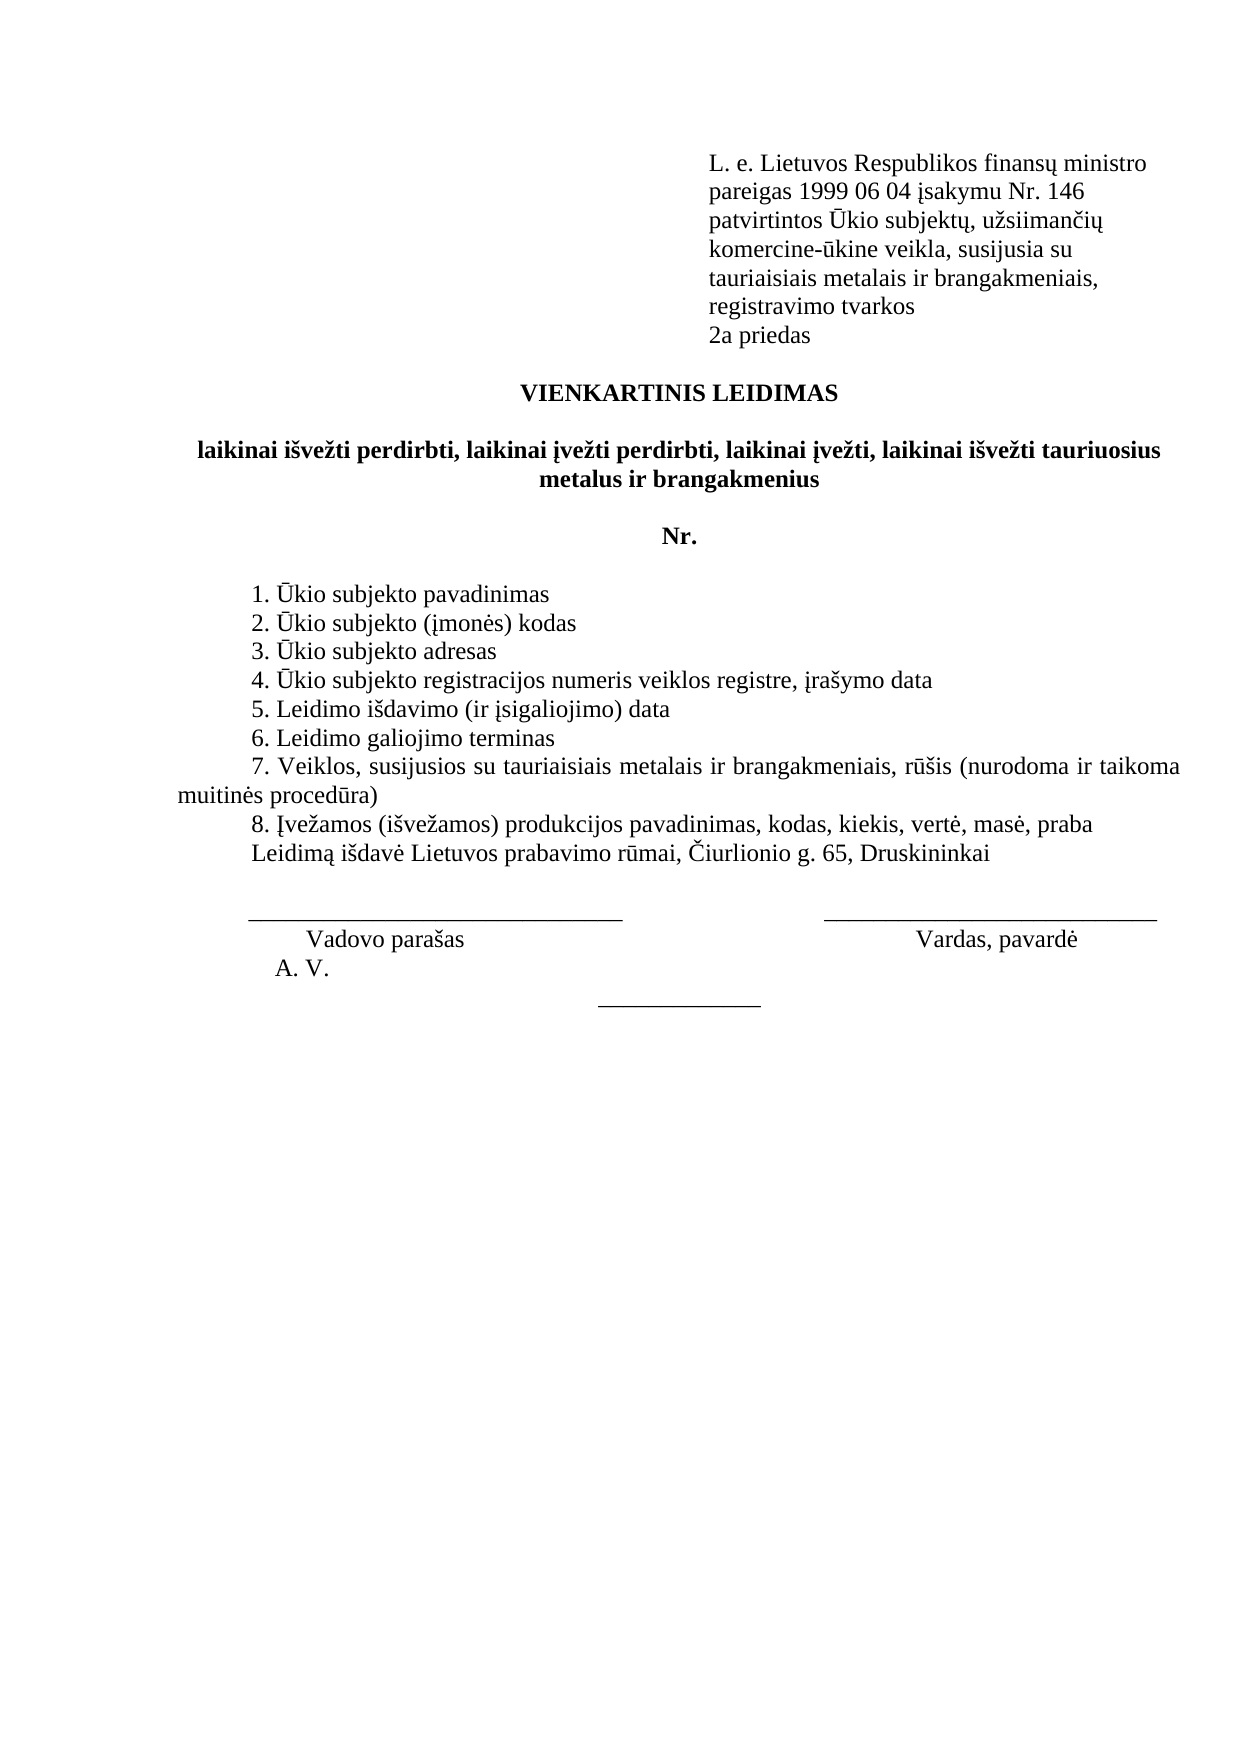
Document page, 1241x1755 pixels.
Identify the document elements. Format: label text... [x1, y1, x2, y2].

text 5. Leidimo išdavimo (ir įsigaliojimo) data [177, 694, 1181, 723]
text 4. Ūkio subjekto registracijos numeris veiklos registre, įrašymo data [177, 665, 1181, 694]
text VIENKARTINIS LEIDIMAS [177, 378, 1181, 406]
text Nr. [177, 521, 1181, 550]
text 2. Ūkio subjekto (įmonės) kodas [177, 608, 1181, 636]
text registravimo tvarkos [177, 291, 1181, 320]
text A. V. [177, 953, 1181, 981]
text L. e. Lietuvos Respublikos finansų ministro [177, 148, 1181, 176]
text komercine-ūkine veikla, susijusia su [177, 234, 1181, 263]
text patvirtintos Ūkio subjektų, užsiimančių [177, 205, 1181, 234]
text 7. Veiklos, susijusios su tauriaisiais metalais ir brangakmeniais, rūšis (nurodoma ir taikoma muitinės procedūra) [177, 751, 1181, 809]
text pareigas 1999 06 04 įsakymu Nr. 146 [177, 176, 1181, 205]
text 6. Leidimo galiojimo terminas [177, 723, 1181, 751]
text 8. Įvežamos (išvežamos) produkcijos pavadinimas, kodas, kiekis, vertė, masė, praba [177, 809, 1181, 838]
text 3. Ūkio subjekto adresas [177, 636, 1181, 665]
text Leidimą išdavė Lietuvos prabavimo rūmai, Čiurlionio g. 65, Druskininkai [177, 838, 1181, 866]
text Vadovo parašas Vardas, pavardė [177, 924, 1181, 953]
text tauriaisiais metalais ir brangakmeniais, [177, 263, 1181, 291]
text _____________ [177, 981, 1181, 1010]
text 2a priedas [177, 320, 1181, 349]
text laikinai išvežti perdirbti, laikinai įvežti perdirbti, laikinai įvežti, laikinai išvežti tauriuosius metalus ir brangakmenius [177, 435, 1181, 493]
text 1. Ūkio subjekto pavadinimas [177, 579, 1181, 608]
